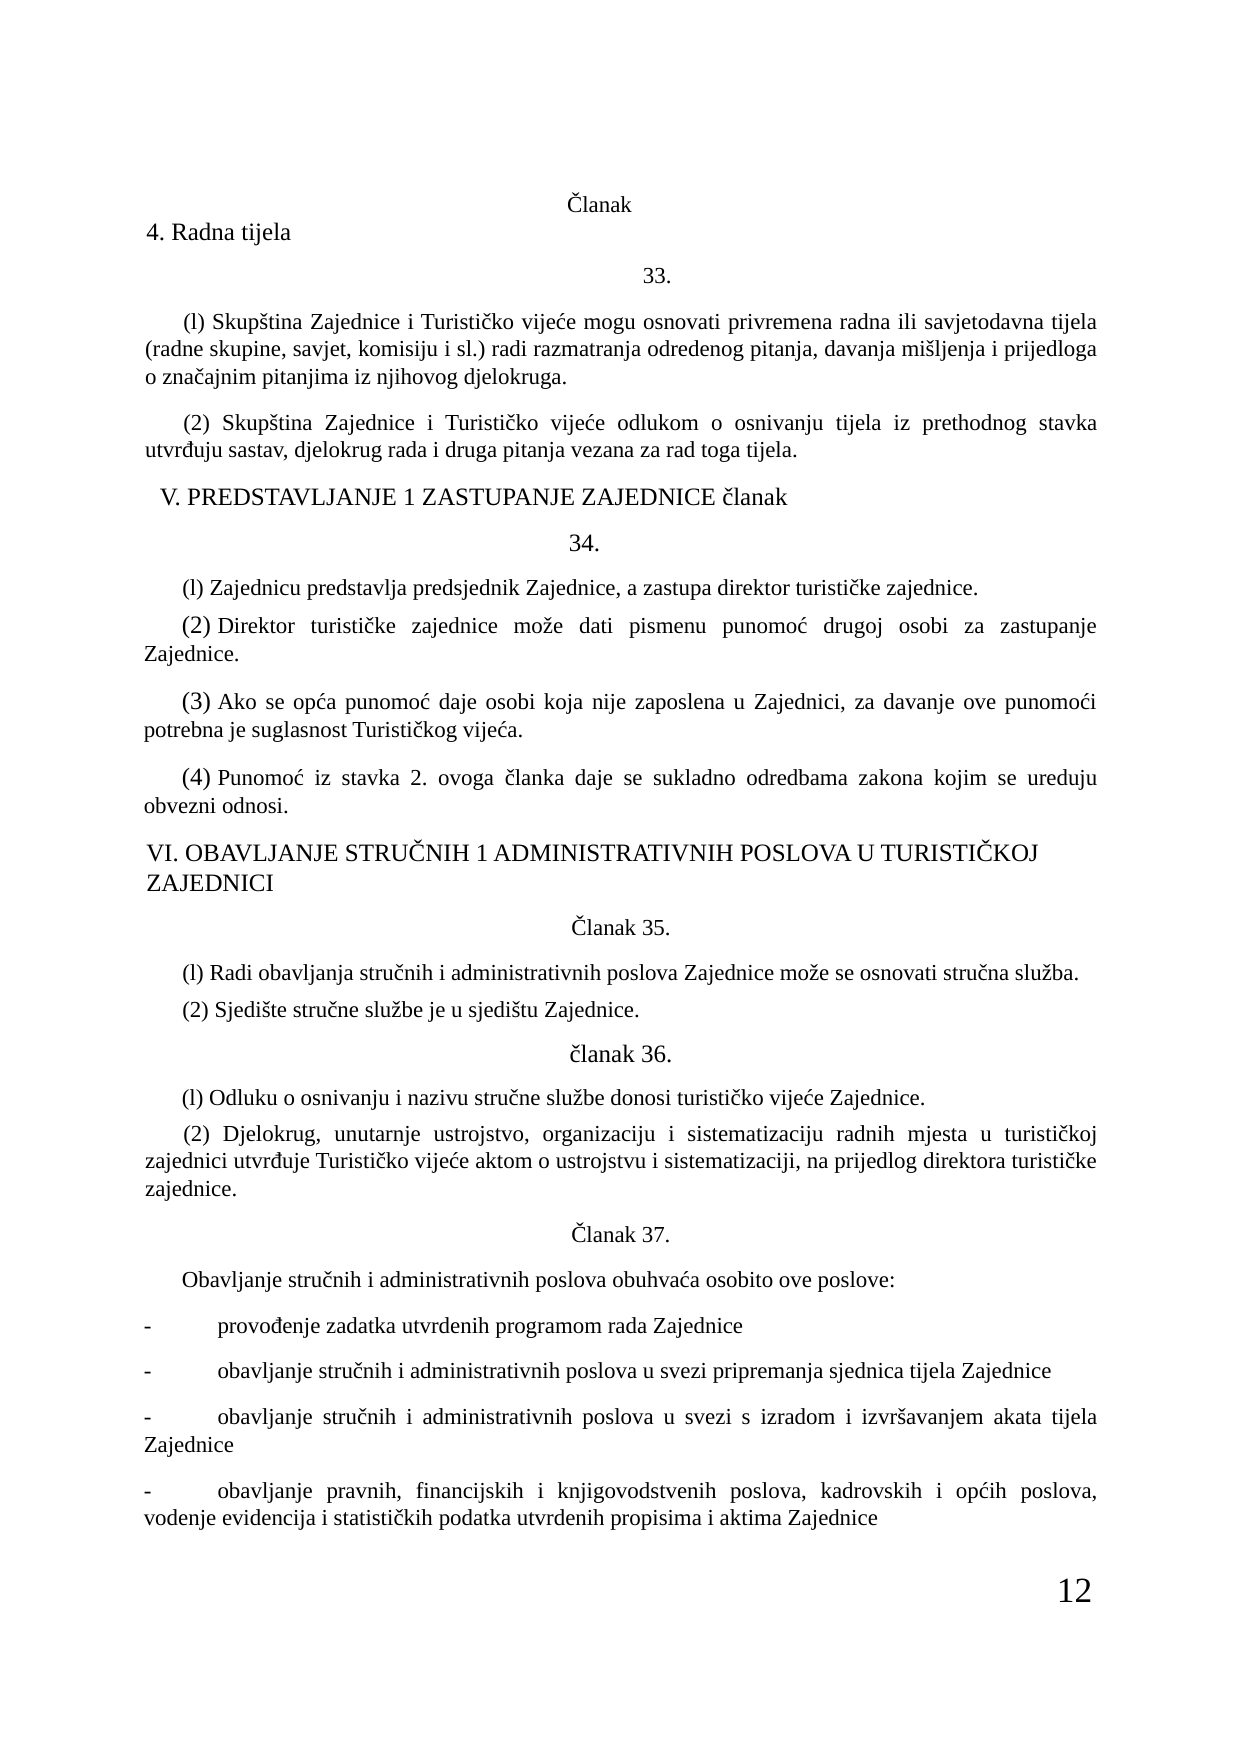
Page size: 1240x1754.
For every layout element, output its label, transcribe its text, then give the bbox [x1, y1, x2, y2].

list obavljanje stručnih i administrativnih poslova u svezi pripremanja sjednica tijela Zajednice [143, 1358, 1098, 1384]
list obavljanje stručnih i administrativnih poslova u svezi s izradom i izvršavanjem akata tijela Zajednice [143, 1403, 1098, 1457]
text (2) Djelokrug, unutarnje ustrojstvo, organizaciju i sistematizaciju radnih mjesta u turističkoj zajednici utvrđuje Turističko vijeće aktom o ustrojstvu i sistematizaciji, na prijedlog direktora turističke zajednice. [145, 1120, 1098, 1202]
text (2) Sjedište stručne službe je u sjedištu Zajednice. [182, 996, 1098, 1022]
text Članak 37. [219, 1221, 1022, 1247]
text Obavljanje stručnih i administrativnih poslova obuhvaća osobito ove poslove: [182, 1266, 1098, 1292]
subtitle VI. OBAVLJANJE STRUČNIH 1 ADMINISTRATIVNIH POSLOVA U TURISTIČKOJ ZAJEDNICI [146, 838, 1099, 897]
list provođenje zadatka utvrdenih programom rada Zajednice [143, 1312, 1098, 1338]
list Direktor turističke zajednice može dati pismenu punomoć drugoj osobi za zastupanje Zajednice. [143, 610, 1098, 667]
text Članak 35. [219, 913, 1022, 940]
text (l) Radi obavljanja stručnih i administrativnih poslova Zajednice može se osnovati stručna služba. [182, 959, 1098, 985]
text (l) Odluku o osnivanju i nazivu stručne službe donosi turističko vijeće Zajednice. [182, 1084, 1098, 1110]
text (2) Skupština Zajednice i Turističko vijeće odlukom o osnivanju tijela iz prethodnog stavka utvrđuju sastav, djelokrug rada i druga pitanja vezana za rad toga tijela. [145, 409, 1098, 463]
text 33. [219, 263, 1095, 289]
list obavljanje pravnih, financijskih i knjigovodstvenih poslova, kadrovskih i općih poslova, vodenje evidencija i statističkih podatka utvrdenih propisima i aktima Zajednice [143, 1477, 1098, 1531]
text (l) Skupština Zajednice i Turističko vijeće mogu osnovati privremena radna ili savjetodavna tijela (radne skupine, savjet, komisiju i sl.) radi razmatranja odredenog pitanja, davanja mišljenja i prijedloga o značajnim pitanjima iz njihovog djelokruga. [145, 308, 1098, 389]
list Punomoć iz stavka 2. ovoga članka daje se sukladno odredbama zakona kojim se ureduju obvezni odnosi. [143, 762, 1098, 818]
text V. PREDSTAVLJANJE 1 ZASTUPANJE ZAJEDNICE članak 34. [159, 482, 811, 557]
subtitle 4. Radna tijela [146, 217, 1099, 246]
text (l) Zajednicu predstavlja predsjednik Zajednice, a zastupa direktor turističke zajednice. [182, 574, 1098, 600]
list Ako se opća punomoć daje osobi koja nije zaposlena u Zajednici, za davanje ove punomoći potrebna je suglasnost Turističkog vijeća. [143, 686, 1098, 742]
text članak 36. [213, 1039, 1028, 1068]
